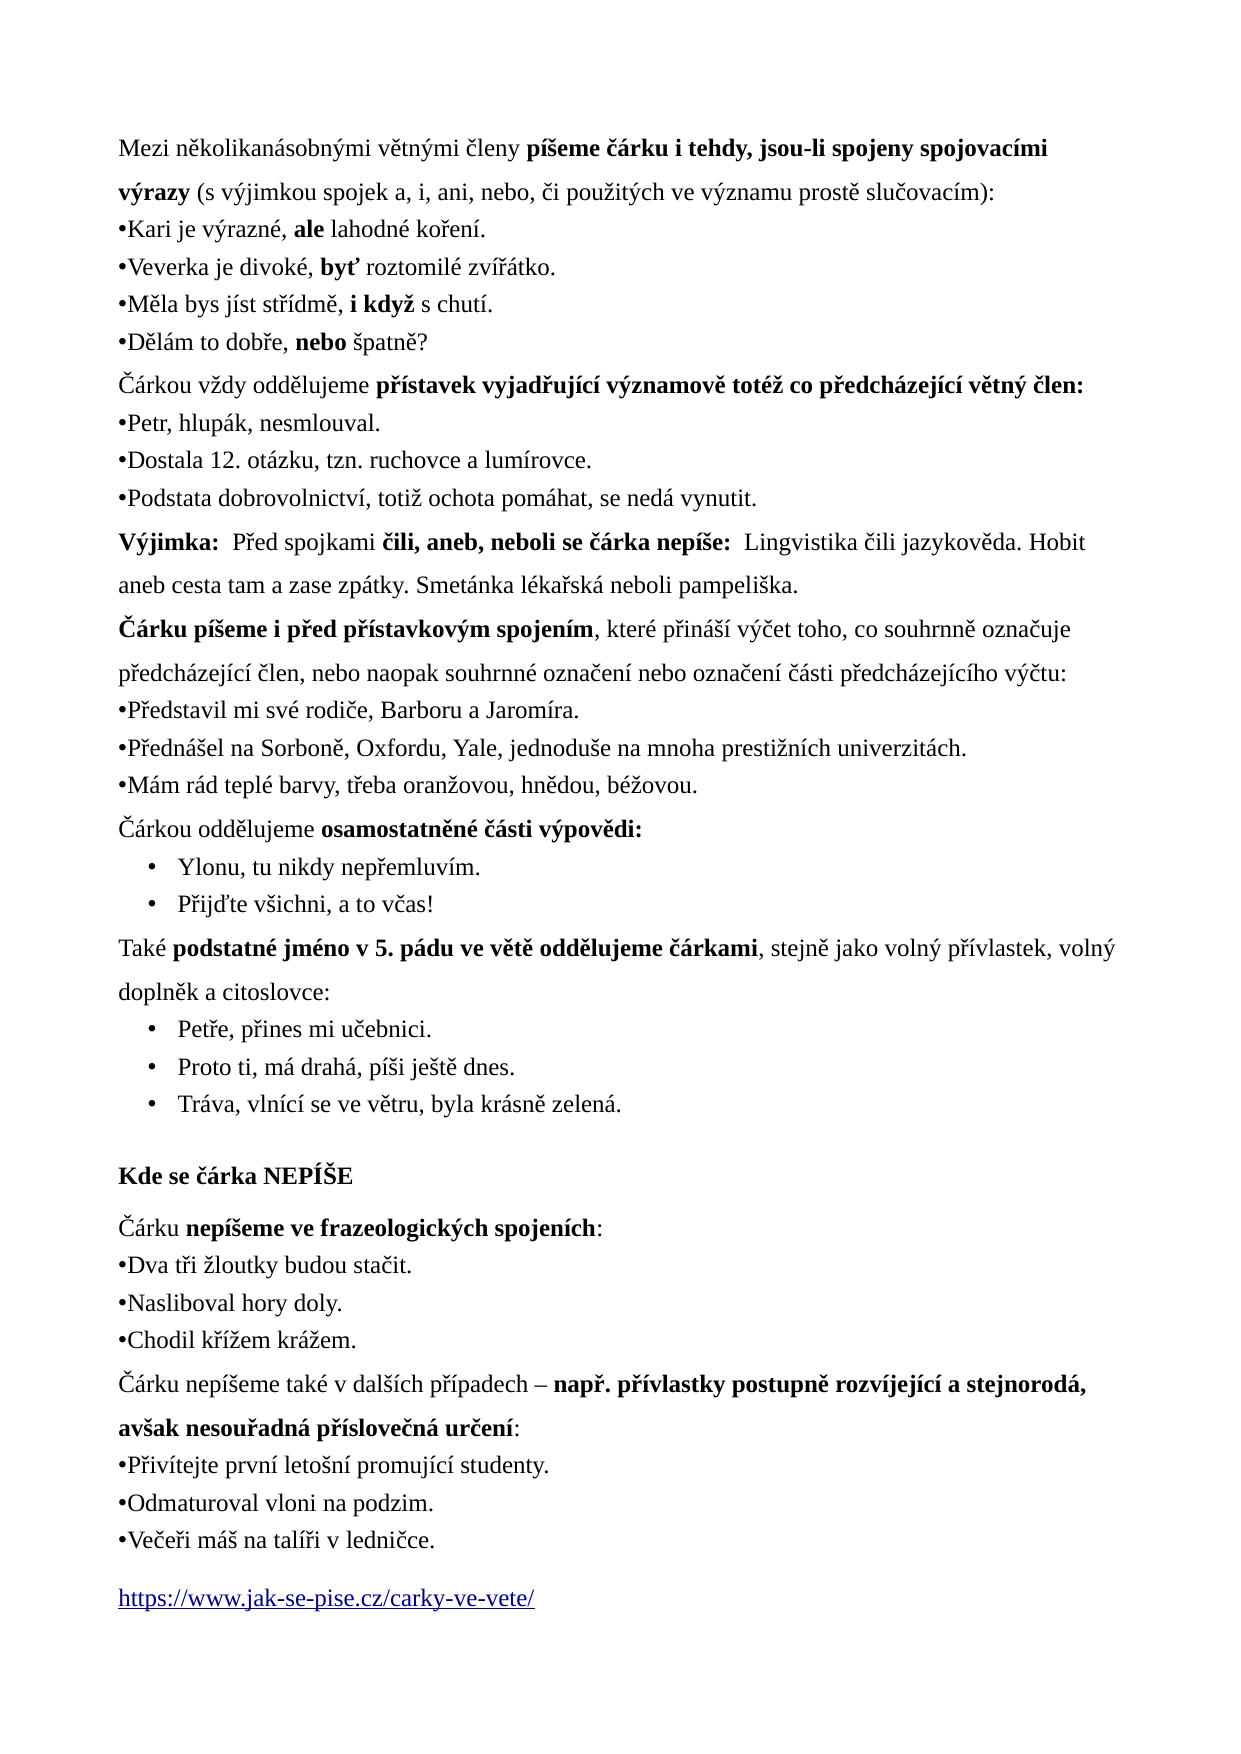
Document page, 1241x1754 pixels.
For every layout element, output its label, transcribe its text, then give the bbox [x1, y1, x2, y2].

list Ylonu, tu nikdy nepřemluvím. [177, 843, 1063, 881]
list Petře, přines mi učebnici. [177, 1006, 1063, 1043]
list Přivítejte první letošní promující studenty. [118, 1442, 1122, 1479]
text Také podstatné jméno v 5. pádu ve větě oddělujeme čárkami, stejně jako volný přívlastek, volný doplněk a citoslovce: [118, 918, 1122, 1006]
text Čárkou vždy oddělujeme přístavek vyjadřující významově totéž co předcházející větný člen: [118, 356, 1122, 399]
list Měla bys jíst střídmě, i když s chutí. [118, 281, 1122, 318]
list Kari je výrazné, ale lahodné koření. [118, 206, 1122, 243]
text Čárku nepíšeme také v dalších případech – např. přívlastky postupně rozvíjející a stejnorodá, avšak nesouřadná příslovečná určení: [118, 1354, 1122, 1442]
list Proto ti, má drahá, píši ještě dnes. [177, 1043, 1063, 1081]
subtitle Kde se čárka NEPÍŠE [118, 1149, 1122, 1190]
text Čárku nepíšeme ve frazeologických spojeních: [118, 1198, 1122, 1242]
list Veverka je divoké, byť roztomilé zvířátko. [118, 243, 1122, 281]
list Přijďte všichni, a to včas! [177, 881, 1063, 918]
list Mám rád teplé barvy, třeba oranžovou, hnědou, béžovou. [118, 762, 1122, 799]
list Petr, hlupák, nesmlouval. [118, 399, 1122, 437]
list Chodil křížem krážem. [118, 1317, 1122, 1354]
text Mezi několikanásobnými větnými členy píšeme čárku i tehdy, jsou-li spojeny spojovacími výrazy (s výjimkou spojek a, i, ani, nebo, či použitých ve významu prostě slučovacím): [118, 118, 1122, 206]
text Výjimka: Před spojkami čili, aneb, neboli se čárka nepíše: Lingvistika čili jazykověda. Hobit aneb cesta tam a zase zpátky. Smetánka lékařská neboli pampeliška. [118, 512, 1122, 599]
text Čárkou oddělujeme osamostatněné části výpovědi: [118, 799, 1122, 843]
list Dělám to dobře, nebo špatně? [118, 318, 1122, 356]
list Tráva, vlnící se ve větru, byla krásně zelená. [177, 1081, 1063, 1118]
list Nasliboval hory doly. [118, 1279, 1122, 1317]
list Dostala 12. otázku, tzn. ruchovce a lumírovce. [118, 437, 1122, 474]
list Podstata dobrovolnictví, totiž ochota pomáhat, se nedá vynutit. [118, 474, 1122, 512]
list Dva tři žloutky budou stačit. [118, 1242, 1122, 1279]
list Odmaturoval vloni na podzim. [118, 1479, 1122, 1517]
text Čárku píšeme i před přístavkovým spojením, které přináší výčet toho, co souhrnně označuje předcházející člen, nebo naopak souhrnné označení nebo označení části předcházejícího výčtu: [118, 599, 1122, 687]
list Večeři máš na talíři v ledničce. [118, 1517, 1122, 1554]
list Představil mi své rodiče, Barboru a Jaromíra. [118, 687, 1122, 724]
list Přednášel na Sorboně, Oxfordu, Yale, jednoduše na mnoha prestižních univerzitách. [118, 724, 1122, 762]
text https://www.jak-se-pise.cz/carky-ve-vete/ [118, 1583, 1122, 1612]
